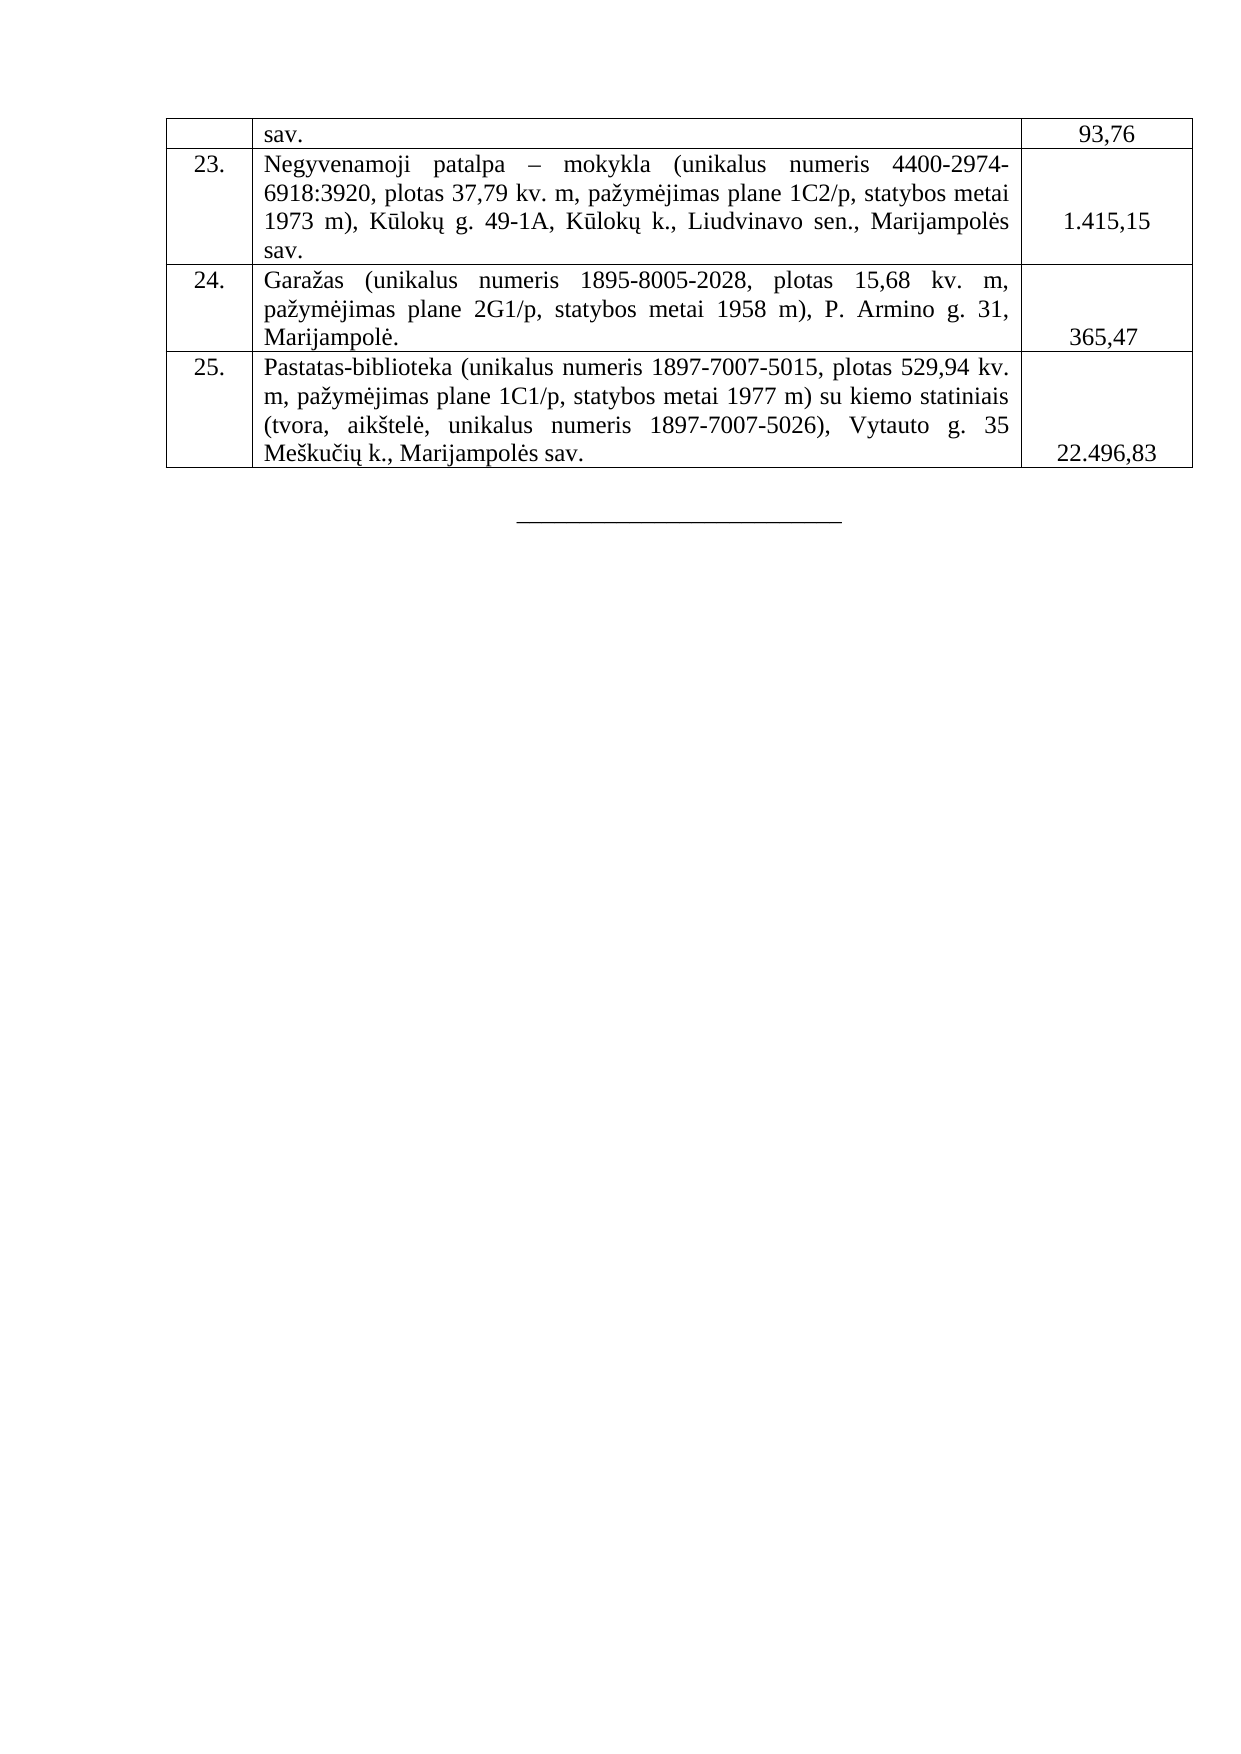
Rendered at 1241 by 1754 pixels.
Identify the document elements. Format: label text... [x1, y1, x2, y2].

table_cell 25. [167, 352, 252, 467]
table_cell sav. [253, 119, 1021, 148]
table_cell Negyvenamoji patalpa – mokykla (unikalus numeris 4400-2974-6918:3920, plotas 37,79 kv. m, pažymėjimas plane 1C2/p, statybos metai 1973 m), Kūlokų g. 49-1A, Kūlokų k., Liudvinavo sen., Marijampolės sav. [253, 149, 1021, 264]
table_cell 23. [167, 149, 252, 264]
table_cell Garažas (unikalus numeris 1895-8005-2028, plotas 15,68 kv. m, pažymėjimas plane 2G1/p, statybos metai 1958 m), P. Armino g. 31, Marijampolė. [253, 265, 1021, 351]
table_cell 93,76 [1022, 119, 1192, 148]
table_cell 24. [167, 265, 252, 351]
table_cell Pastatas-biblioteka (unikalus numeris 1897-7007-5015, plotas 529,94 kv. m, pažymėjimas plane 1C1/p, statybos metai 1977 m) su kiemo statiniais (tvora, aikštelė, unikalus numeris 1897-7007-5026), Vytauto g. 35 Meškučių k., Marijampolės sav. [253, 352, 1021, 467]
table_cell 365,47 [1022, 265, 1192, 351]
table_cell 1.415,15 [1022, 149, 1192, 264]
text __________________________ [177, 497, 1181, 526]
table_cell [167, 119, 252, 148]
table_cell 22.496,83 [1022, 352, 1192, 467]
